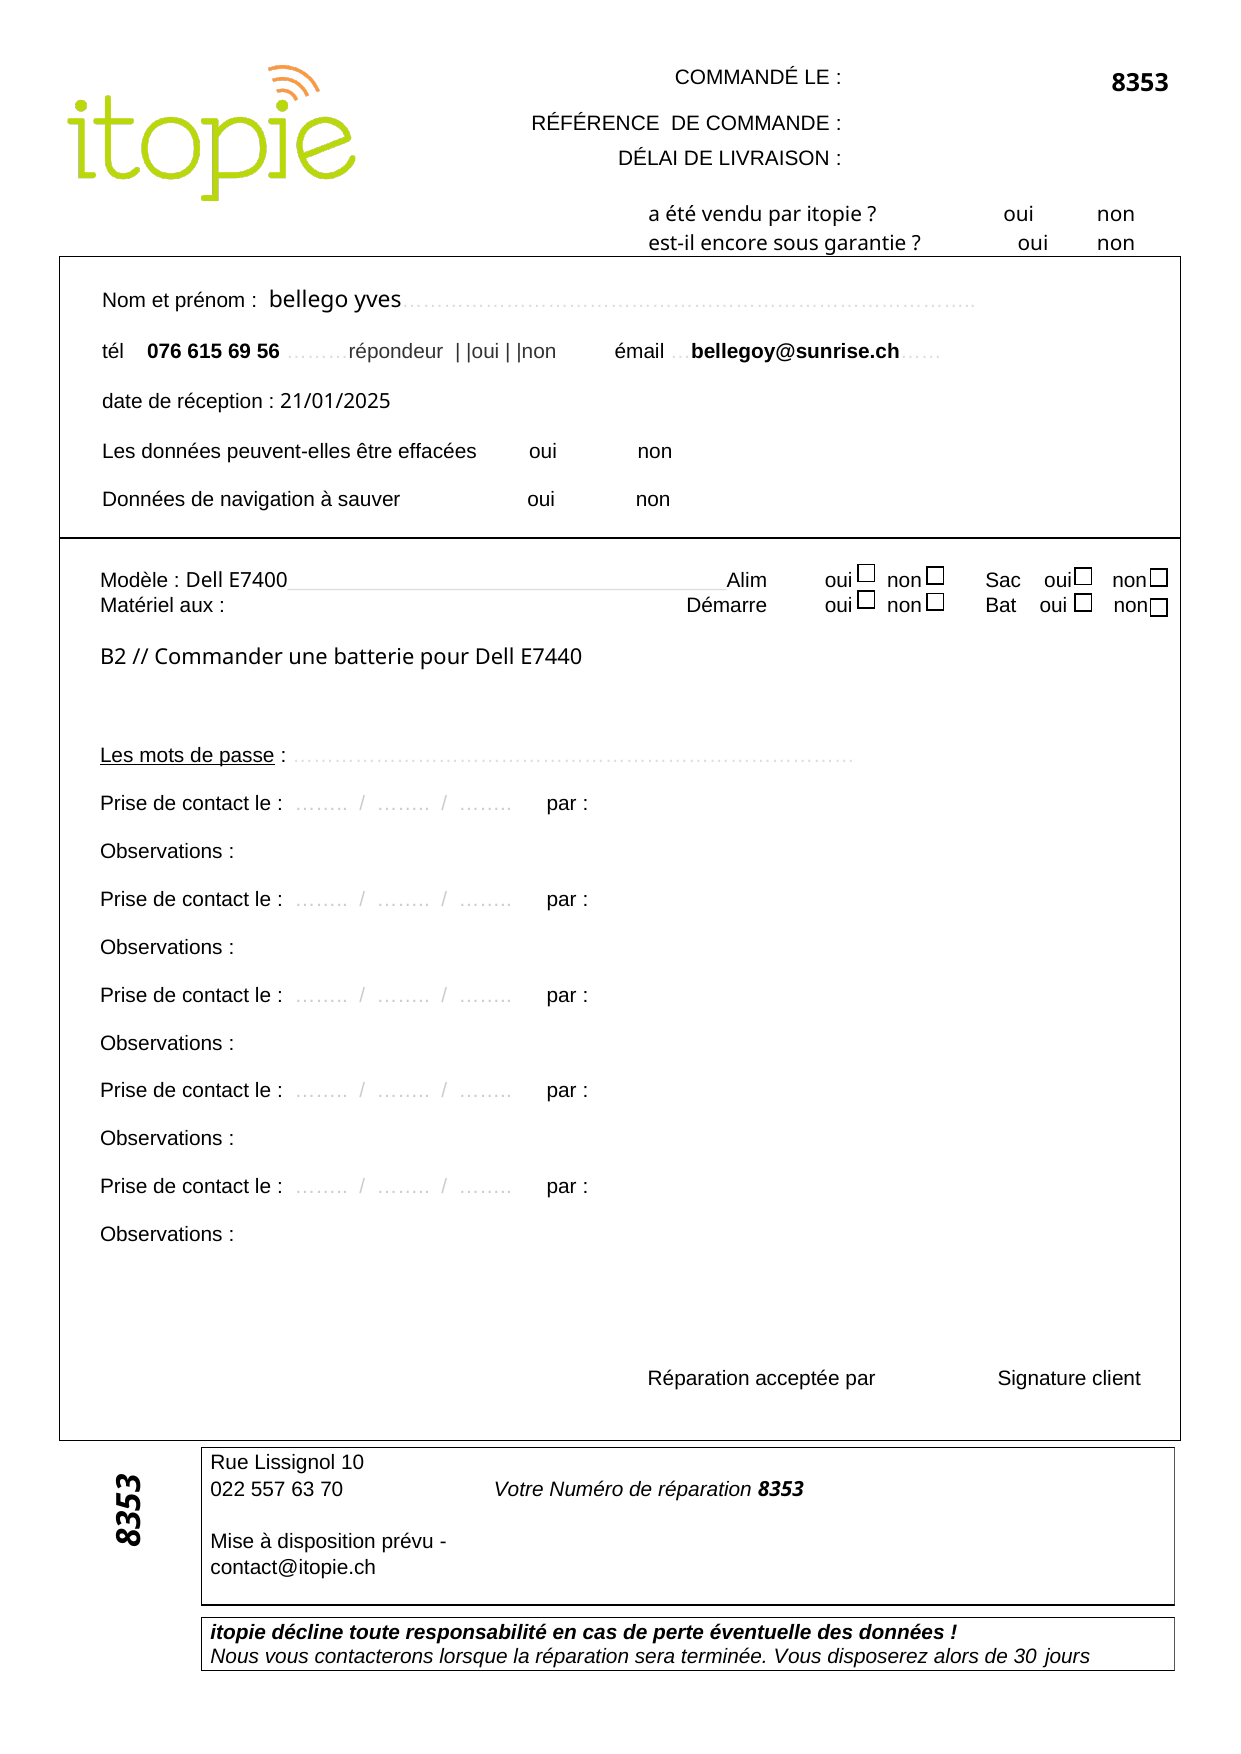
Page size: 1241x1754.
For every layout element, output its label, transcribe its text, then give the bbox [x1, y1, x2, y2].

text Observations : [60, 931, 1180, 958]
table_cell RÉFÉRENCE DE COMMANDE : [490, 105, 847, 140]
text est-il encore sous garantie ? oui non [59, 228, 1181, 256]
text Réparation acceptée par Signature client [60, 1363, 1180, 1390]
text Modèle : Dell E7400 Alim oui non Sac oui non [948, 562, 1180, 590]
table_header COMMANDÉ LE : [490, 59, 847, 104]
table_header 8353 [847, 59, 1180, 104]
text Prise de contact le : …….. / …….. / …….. par : [60, 1171, 1180, 1198]
table_header 8353 [59, 1441, 195, 1677]
text Données de navigation à sauver oui non [60, 484, 1180, 511]
text Observations : [60, 1219, 1180, 1246]
text Modèle : Dell E7400 Alim oui non Sac oui non [60, 562, 856, 590]
text Nom et prénom : bellego yves……………………………………………………………………….. [60, 280, 1180, 314]
text date de réception : 21/01/2025 [60, 383, 1180, 415]
text Prise de contact le : …….. / …….. / …….. par : [60, 788, 1180, 815]
text Modèle : Dell E7400 Alim oui non Sac oui non [879, 562, 925, 590]
text Prise de contact le : …….. / …….. / …….. par : [60, 883, 1180, 911]
text Les données peuvent-elles être effacées oui non [60, 436, 1180, 463]
table_header Rue Lissignol 10 022 557 63 70 Votre Numéro de réparation 8353 Mise à disposition prévu - contact@itopie.ch [195, 1441, 1180, 1611]
table_cell DÉLAI DE LIVRAISON : [490, 140, 847, 175]
text Les mots de passe : ……………………………………………………………………… [60, 740, 1180, 767]
text Prise de contact le : …….. / …….. / …….. par : [60, 979, 1180, 1006]
text B2 // Commander une batterie pour Dell E7440 [60, 638, 1180, 671]
text Observations : [60, 1123, 1180, 1150]
text tél 076 615 69 56 ………répondeur | |oui | |non émail …bellegoy@sunrise.ch…… [60, 335, 1180, 362]
text Prise de contact le : …….. / …….. / …….. par : [60, 1075, 1180, 1102]
table_cell itopie décline toute responsabilité en cas de perte éventuelle des données ! Nous vous contacterons lorsque la réparation sera terminée. Vous disposerez alors de 30 jours [195, 1611, 1180, 1677]
text a été vendu par itopie ? oui non [59, 199, 1181, 228]
text Observations : [60, 1027, 1180, 1054]
table_cell [847, 105, 1180, 140]
picture [67, 65, 356, 201]
text Observations : [60, 836, 1180, 863]
table_cell [847, 140, 1180, 175]
text Matériel aux : Démarre oui non Bat oui non [60, 590, 1180, 617]
